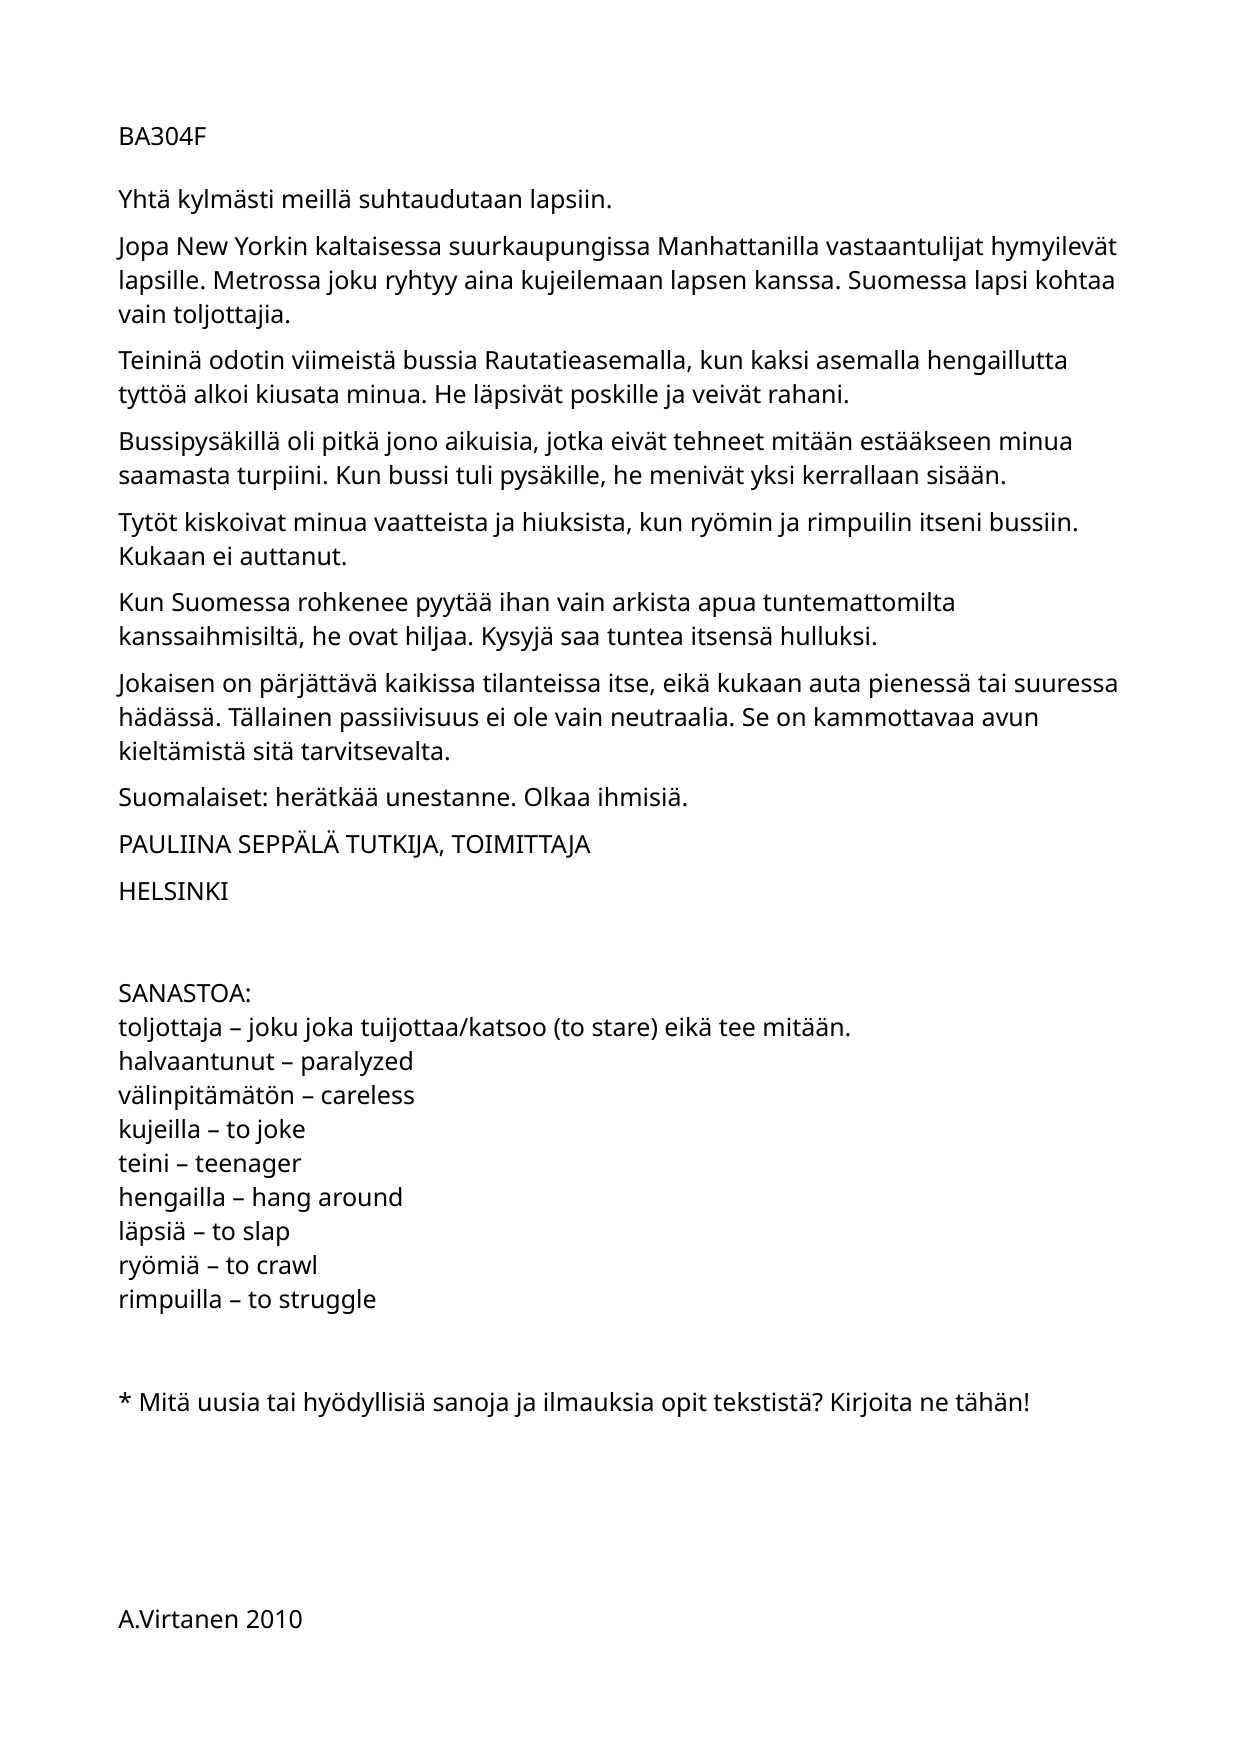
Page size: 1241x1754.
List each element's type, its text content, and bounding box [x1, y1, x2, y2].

text PAULIINA SEPPÄLÄ TUTKIJA, TOIMITTAJA [118, 827, 1122, 861]
text kujeilla – to joke [118, 1112, 1122, 1146]
text rimpuilla – to struggle [118, 1282, 1122, 1316]
text toljottaja – joku joka tuijottaa/katsoo (to stare) eikä tee mitään. [118, 1009, 1122, 1043]
text halvaantunut – paralyzed [118, 1043, 1122, 1078]
text Suomalaiset: herätkää unestanne. Olkaa ihmisiä. [118, 780, 1122, 814]
text SANASTOA: [118, 975, 1122, 1009]
text HELSINKI [118, 873, 1122, 907]
text Teininä odotin viimeistä bussia Rautatieasemalla, kun kaksi asemalla hengaillutta tyttöä alkoi kiusata minua. He läpsivät poskille ja veivät rahani. [118, 343, 1122, 411]
text Jopa New Yorkin kaltaisessa suurkaupungissa Manhattanilla vastaantulijat hymyilevät lapsille. Metrossa joku ryhtyy aina kujeilemaan lapsen kanssa. Suomessa lapsi kohtaa vain toljottajia. [118, 228, 1122, 330]
text Tytöt kiskoivat minua vaatteista ja hiuksista, kun ryömin ja rimpuilin itseni bussiin. Kukaan ei auttanut. [118, 504, 1122, 572]
text Jokaisen on pärjättävä kaikissa tilanteissa itse, eikä kukaan auta pienessä tai suuressa hädässä. Tällainen passiivisuus ei ole vain neutraalia. Se on kammottavaa avun kieltämistä sitä tarvitsevalta. [118, 665, 1122, 768]
text hengailla – hang around [118, 1180, 1122, 1214]
text Yhtä kylmästi meillä suhtaudutaan lapsiin. [118, 182, 1122, 216]
text teini – teenager [118, 1146, 1122, 1180]
text ryömiä – to crawl [118, 1248, 1122, 1282]
text läpsiä – to slap [118, 1214, 1122, 1248]
text * Mitä uusia tai hyödyllisiä sanoja ja ilmauksia opit tekstistä? Kirjoita ne tähän! [118, 1384, 1122, 1418]
text välinpitämätön – careless [118, 1078, 1122, 1112]
text Bussipysäkillä oli pitkä jono aikuisia, jotka eivät tehneet mitään estääkseen minua saamasta turpiini. Kun bussi tuli pysäkille, he menivät yksi kerrallaan sisään. [118, 423, 1122, 492]
text Kun Suomessa rohkenee pyytää ihan vain arkista apua tuntemattomilta kanssaihmisiltä, he ovat hiljaa. Kysyjä saa tuntea itsensä hulluksi. [118, 585, 1122, 653]
